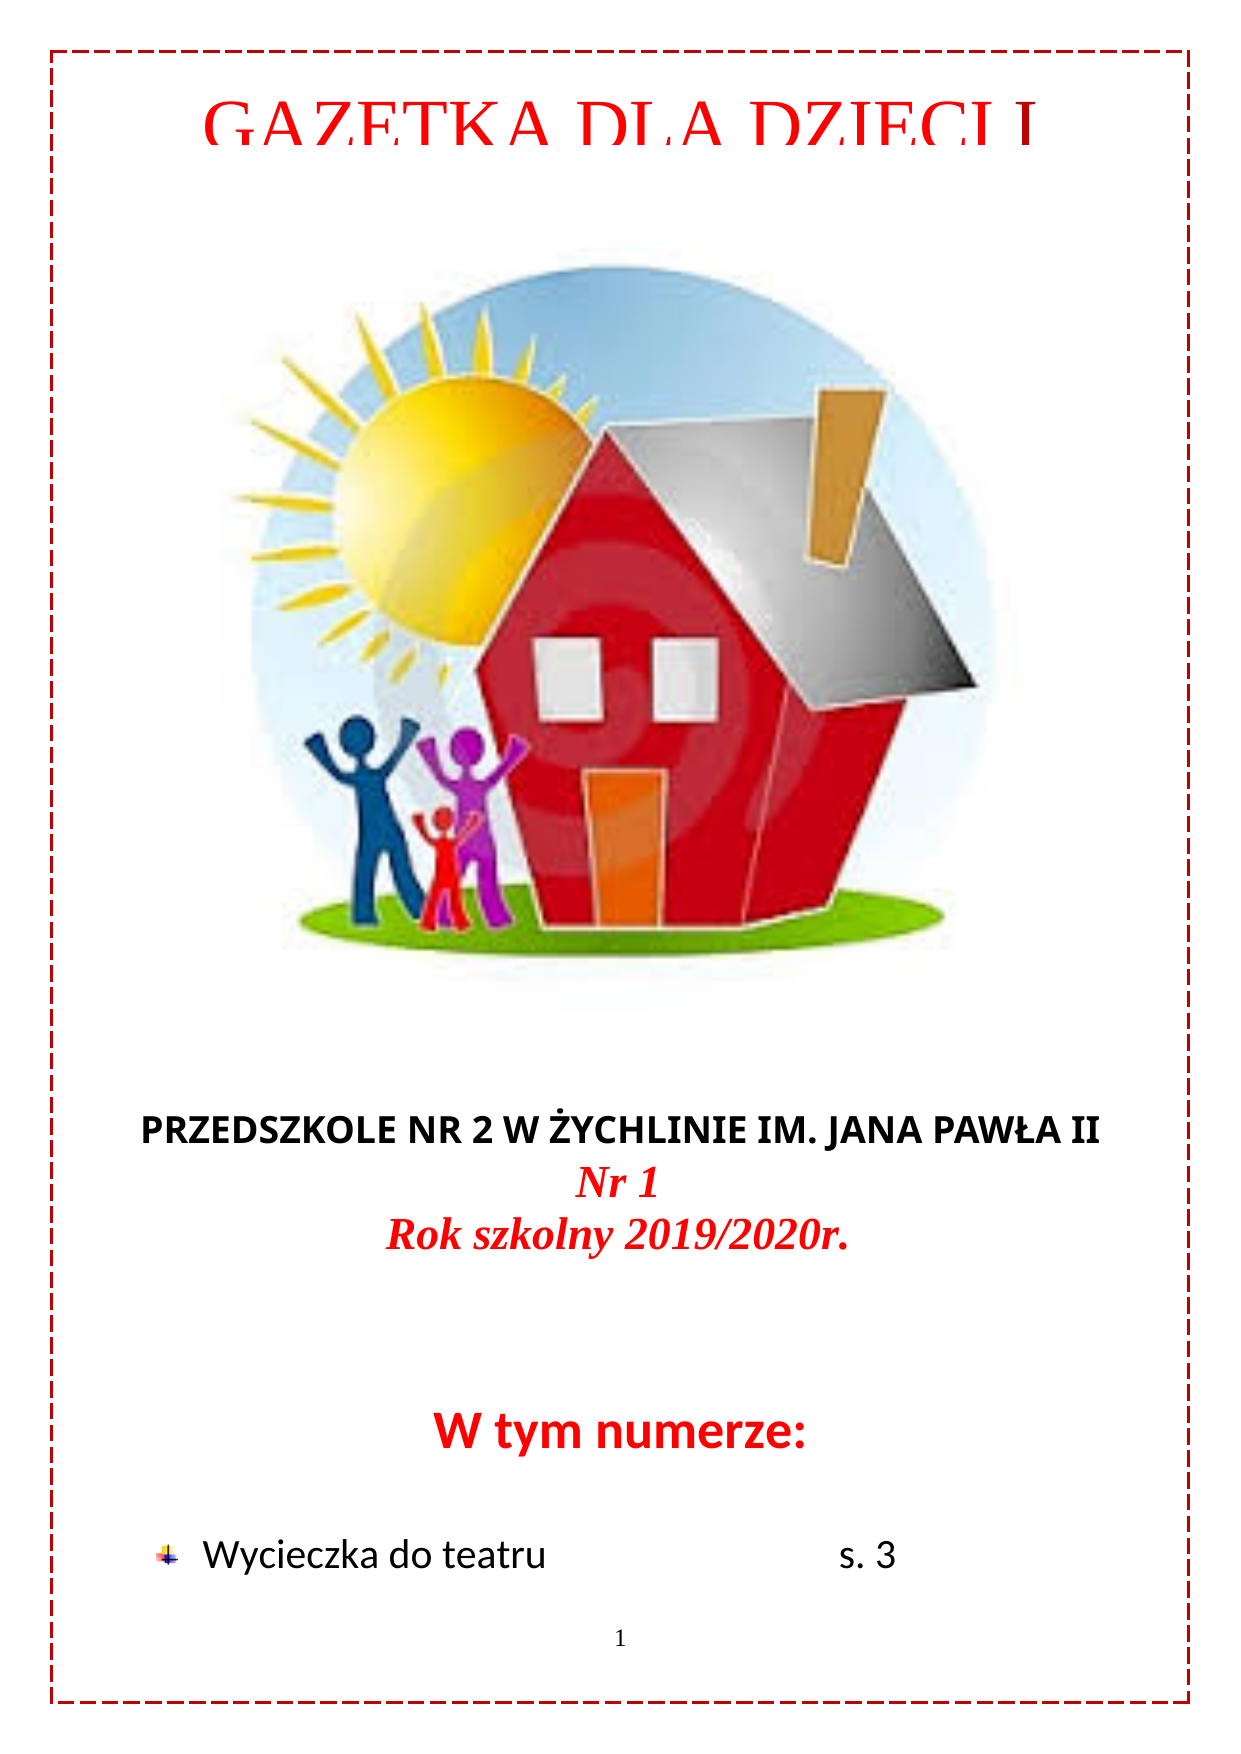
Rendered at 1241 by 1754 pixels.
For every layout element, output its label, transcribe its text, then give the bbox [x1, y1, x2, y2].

text Rok szkolny 2019/2020r. [118, 1207, 1122, 1260]
list Wycieczka do teatru s. 3 [156, 1528, 1122, 1579]
text GAZETKA DLA DZIECI I RODZICÓW [764, 105, 791, 144]
text W tym numerze: [118, 1396, 1122, 1462]
text GAZETKA DLA DZIECI I RODZICÓW [162, 81, 1078, 144]
text GAZETKA DLA DZIECI I RODZICÓW [591, 105, 618, 144]
text PRZEDSZKOLE NR 2 W ŻYCHLINIE IM. JANA PAWŁA II [118, 1103, 1122, 1154]
text Nr 1 [118, 1154, 1122, 1207]
